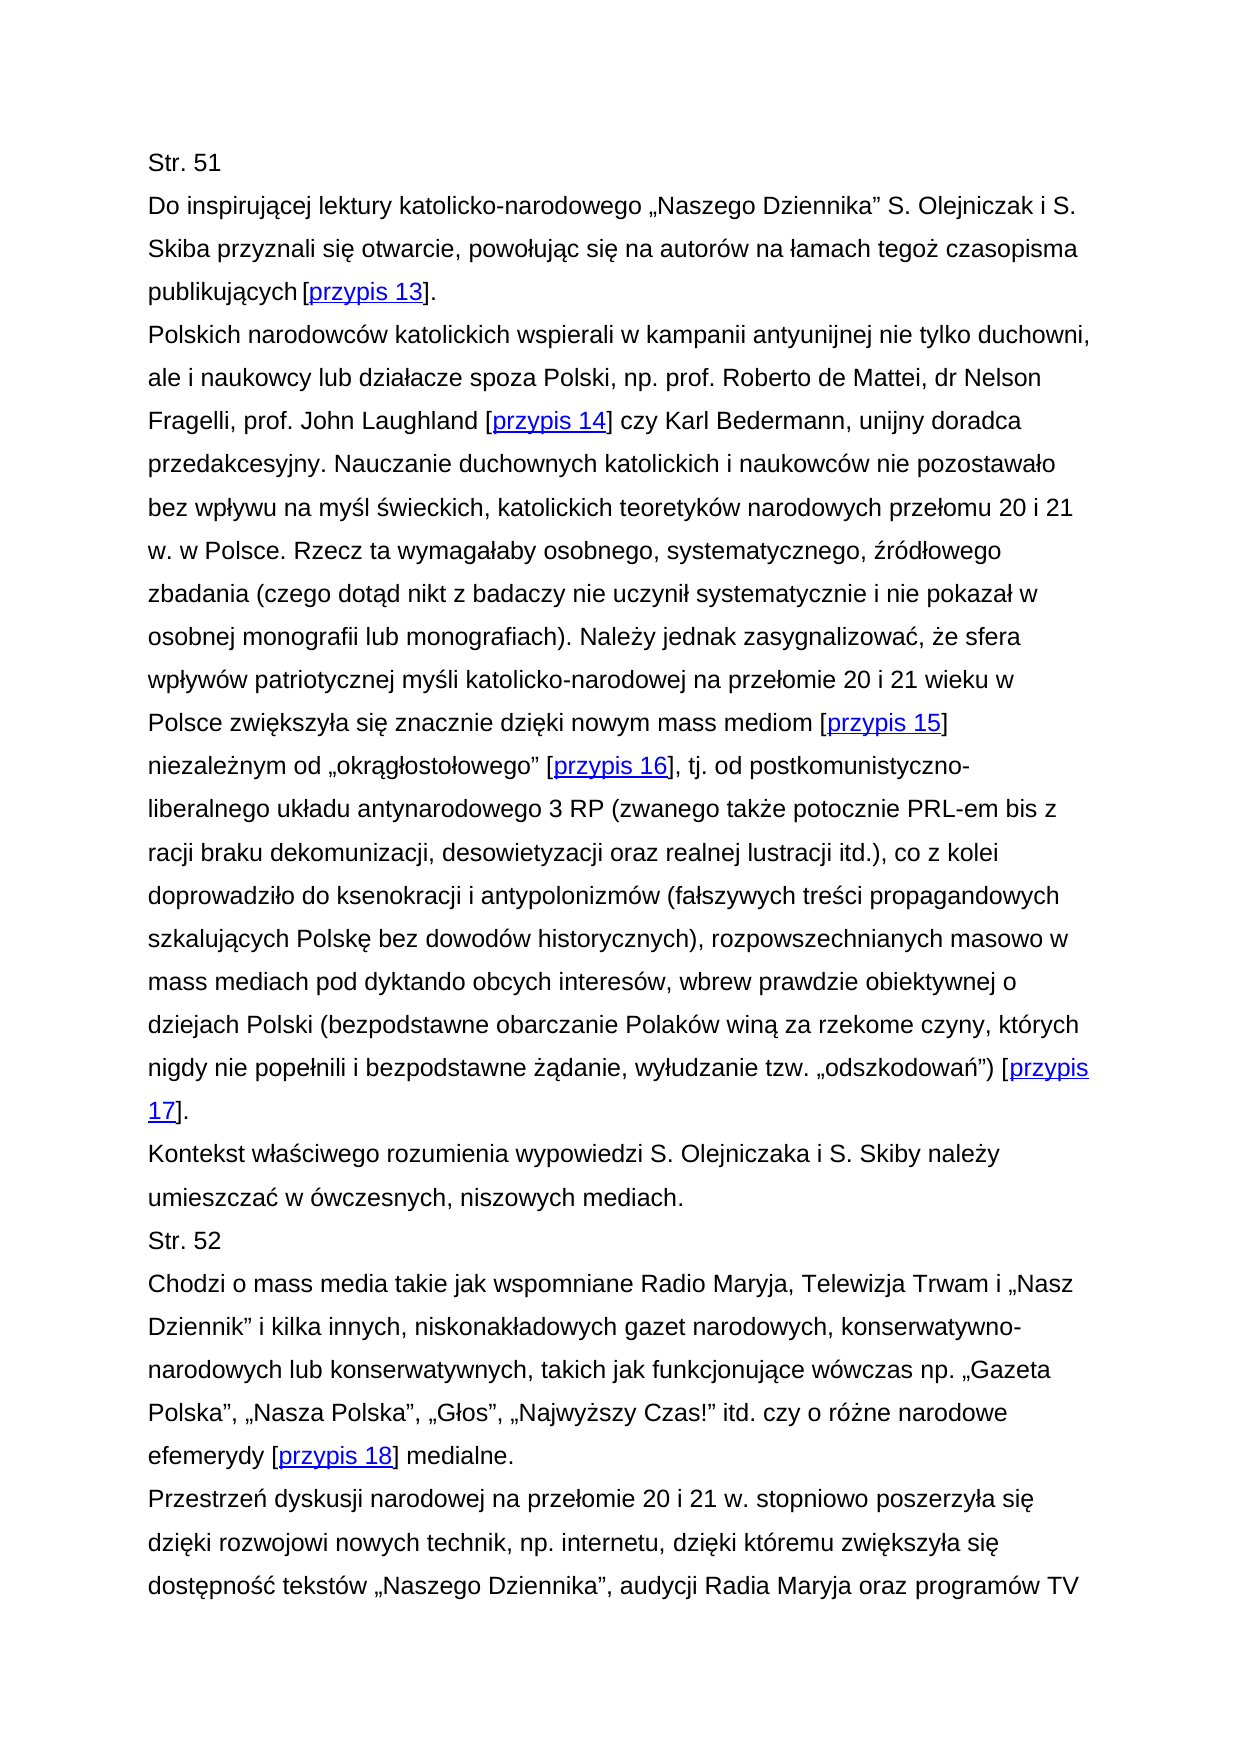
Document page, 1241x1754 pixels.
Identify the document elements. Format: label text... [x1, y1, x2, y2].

text Do inspirującej lektury katolicko-narodowego „Naszego Dziennika” S. Olejniczak i S. Skiba przyznali się otwarcie, powołując się na autorów na łamach tegoż czasopisma publikujących [przypis 13]. [148, 191, 1093, 306]
text Str. 52 [148, 1226, 1093, 1254]
text Przestrzeń dyskusji narodowej na przełomie 20 i 21 w. stopniowo poszerzyła się dzięki rozwojowi nowych technik, np. internetu, dzięki któremu zwiększyła się dostępność tekstów „Naszego Dziennika”, audycji Radia Maryja oraz programów TV [148, 1484, 1093, 1599]
text Str. 51 [148, 148, 1093, 176]
text Kontekst właściwego rozumienia wypowiedzi S. Olejniczaka i S. Skiby należy umieszczać w ówczesnych, niszowych mediach. [148, 1139, 1093, 1211]
text Chodzi o mass media takie jak wspomniane Radio Maryja, Telewizja Trwam i „Nasz Dziennik” i kilka innych, niskonakładowych gazet narodowych, konserwatywno-narodowych lub konserwatywnych, takich jak funkcjonujące wówczas np. „Gazeta Polska”, „Nasza Polska”, „Głos”, „Najwyższy Czas!” itd. czy o różne narodowe efemerydy [przypis 18] medialne. [148, 1269, 1093, 1470]
text Polskich narodowców katolickich wspierali w kampanii antyunijnej nie tylko duchowni, ale i naukowcy lub działacze spoza Polski, np. prof. Roberto de Mattei, dr Nelson Fragelli, prof. John Laughland [przypis 14] czy Karl Bedermann, unijny doradca przedakcesyjny. Nauczanie duchownych katolickich i naukowców nie pozostawało bez wpływu na myśl świeckich, katolickich teoretyków narodowych przełomu 20 i 21 w. w Polsce. Rzecz ta wymagałaby osobnego, systematycznego, źródłowego zbadania (czego dotąd nikt z badaczy nie uczynił systematycznie i nie pokazał w osobnej monografii lub monografiach). Należy jednak zasygnalizować, że sfera wpływów patriotycznej myśli katolicko-narodowej na przełomie 20 i 21 wieku w Polsce zwiększyła się znacznie dzięki nowym mass mediom [przypis 15] niezależnym od „okrągłostołowego” [przypis 16], tj. od postkomunistyczno-liberalnego układu antynarodowego 3 RP (zwanego także potocznie PRL-em bis z racji braku dekomunizacji, desowietyzacji oraz realnej lustracji itd.), co z kolei doprowadziło do ksenokracji i antypolonizmów (fałszywych treści propagandowych szkalujących Polskę bez dowodów historycznych), rozpowszechnianych masowo w mass mediach pod dyktando obcych interesów, wbrew prawdzie obiektywnej o dziejach Polski (bezpodstawne obarczanie Polaków winą za rzekome czyny, których nigdy nie popełnili i bezpodstawne żądanie, wyłudzanie tzw. „odszkodowań”) [przypis 17]. [148, 320, 1093, 1125]
